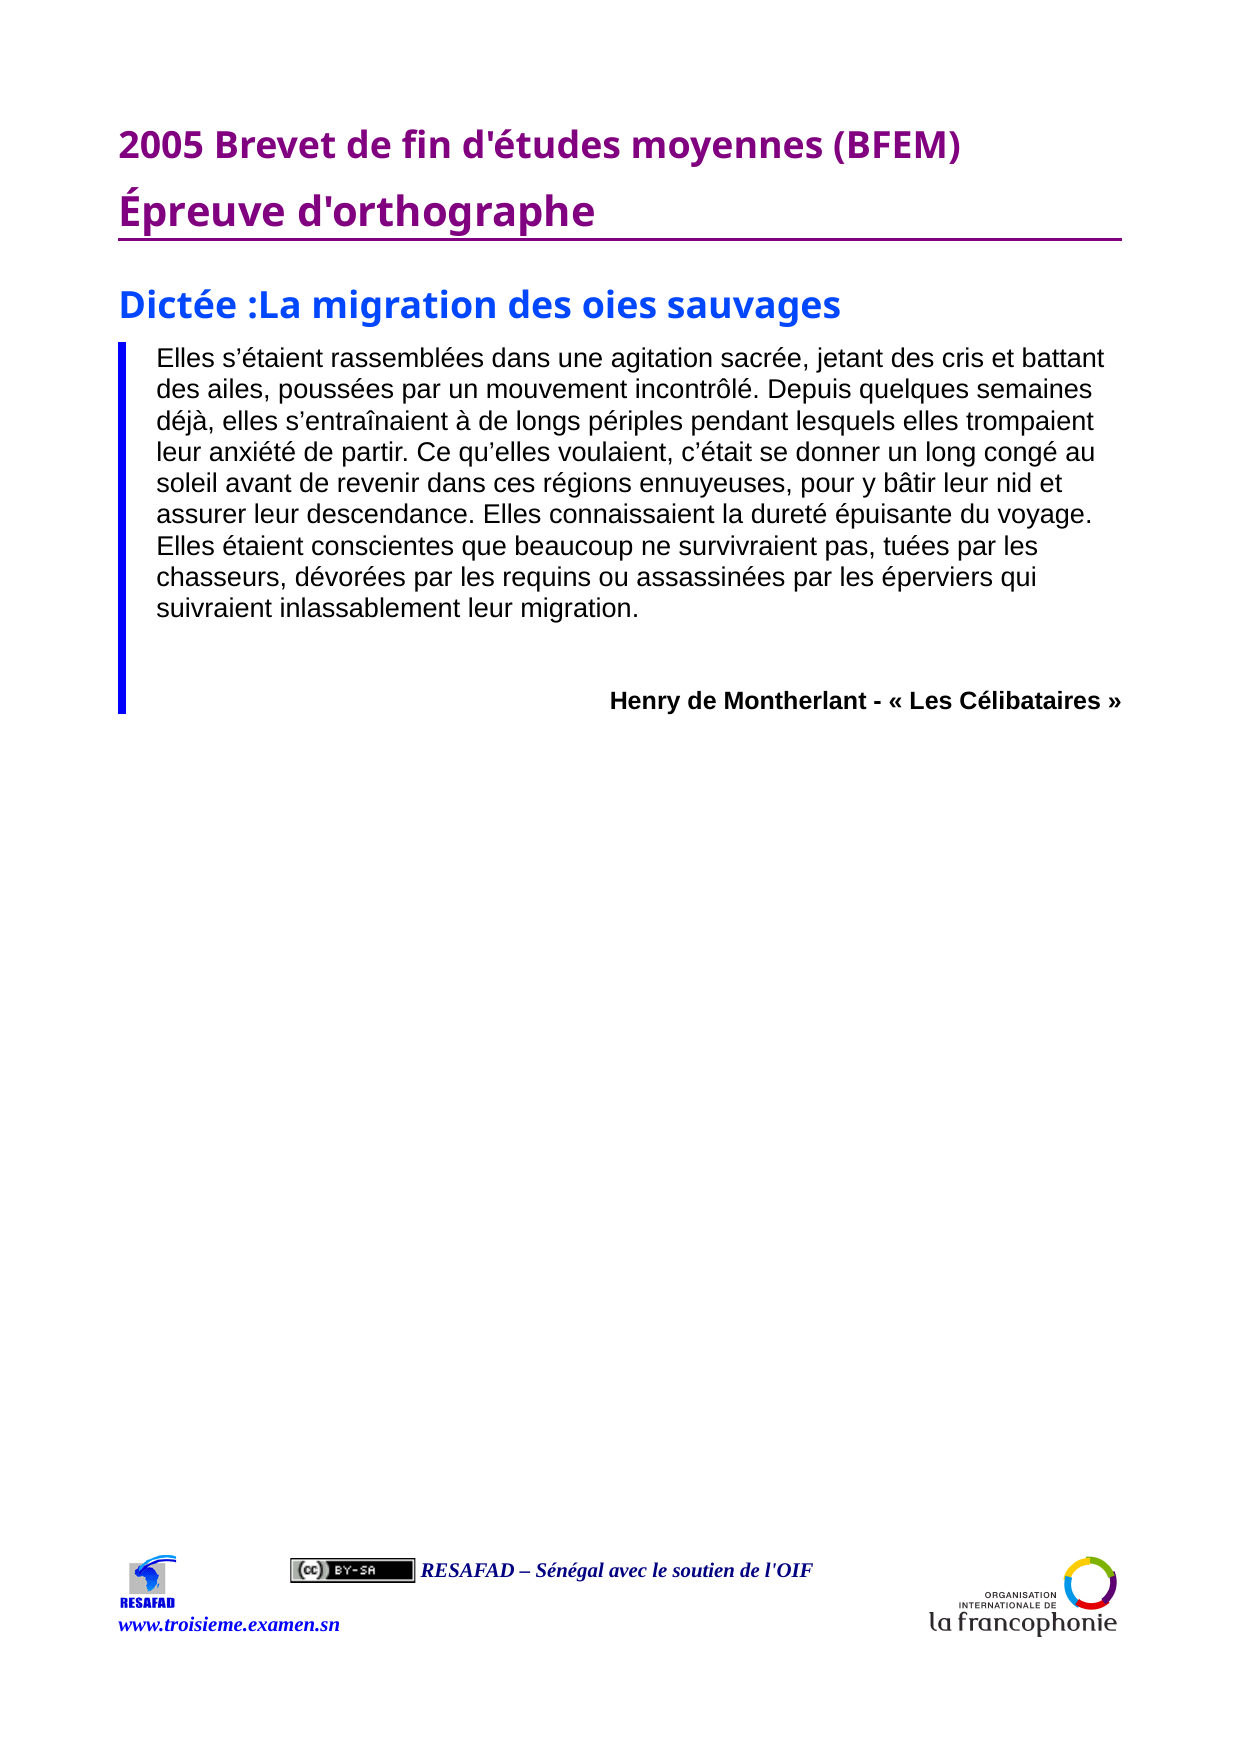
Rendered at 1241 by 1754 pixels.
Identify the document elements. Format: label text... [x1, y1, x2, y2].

subtitle Dictée :La migration des oies sauvages [118, 278, 1122, 329]
text Épreuve d'orthographe [118, 182, 1122, 238]
picture [290, 1558, 416, 1583]
text 2005 Brevet de fin d'études moyennes (BFEM) [118, 118, 1122, 169]
text Elles s’étaient rassemblées dans une agitation sacrée, jetant des cris et battant des ailes, poussées par un mouvement incontrôlé. Depuis quelques semaines déjà, elles s’entraînaient à de longs périples pendant lesquels elles trompaient leur anxiété de partir. Ce qu’elles voulaient, c’était se donner un long congé au soleil avant de revenir dans ces régions ennuyeuses, pour y bâtir leur nid et assurer leur descendance. Elles connaissaient la dureté épuisante du voyage. Elles étaient conscientes que beaucoup ne survivraient pas, tuées par les chasseurs, dévorées par les requins ou assassinées par les éperviers qui suivraient inlassablement leur migration. [126, 342, 1122, 623]
picture [922, 1555, 1124, 1644]
picture [120, 1555, 177, 1608]
text Henry de Montherlant - « Les Célibataires » [126, 686, 1122, 714]
